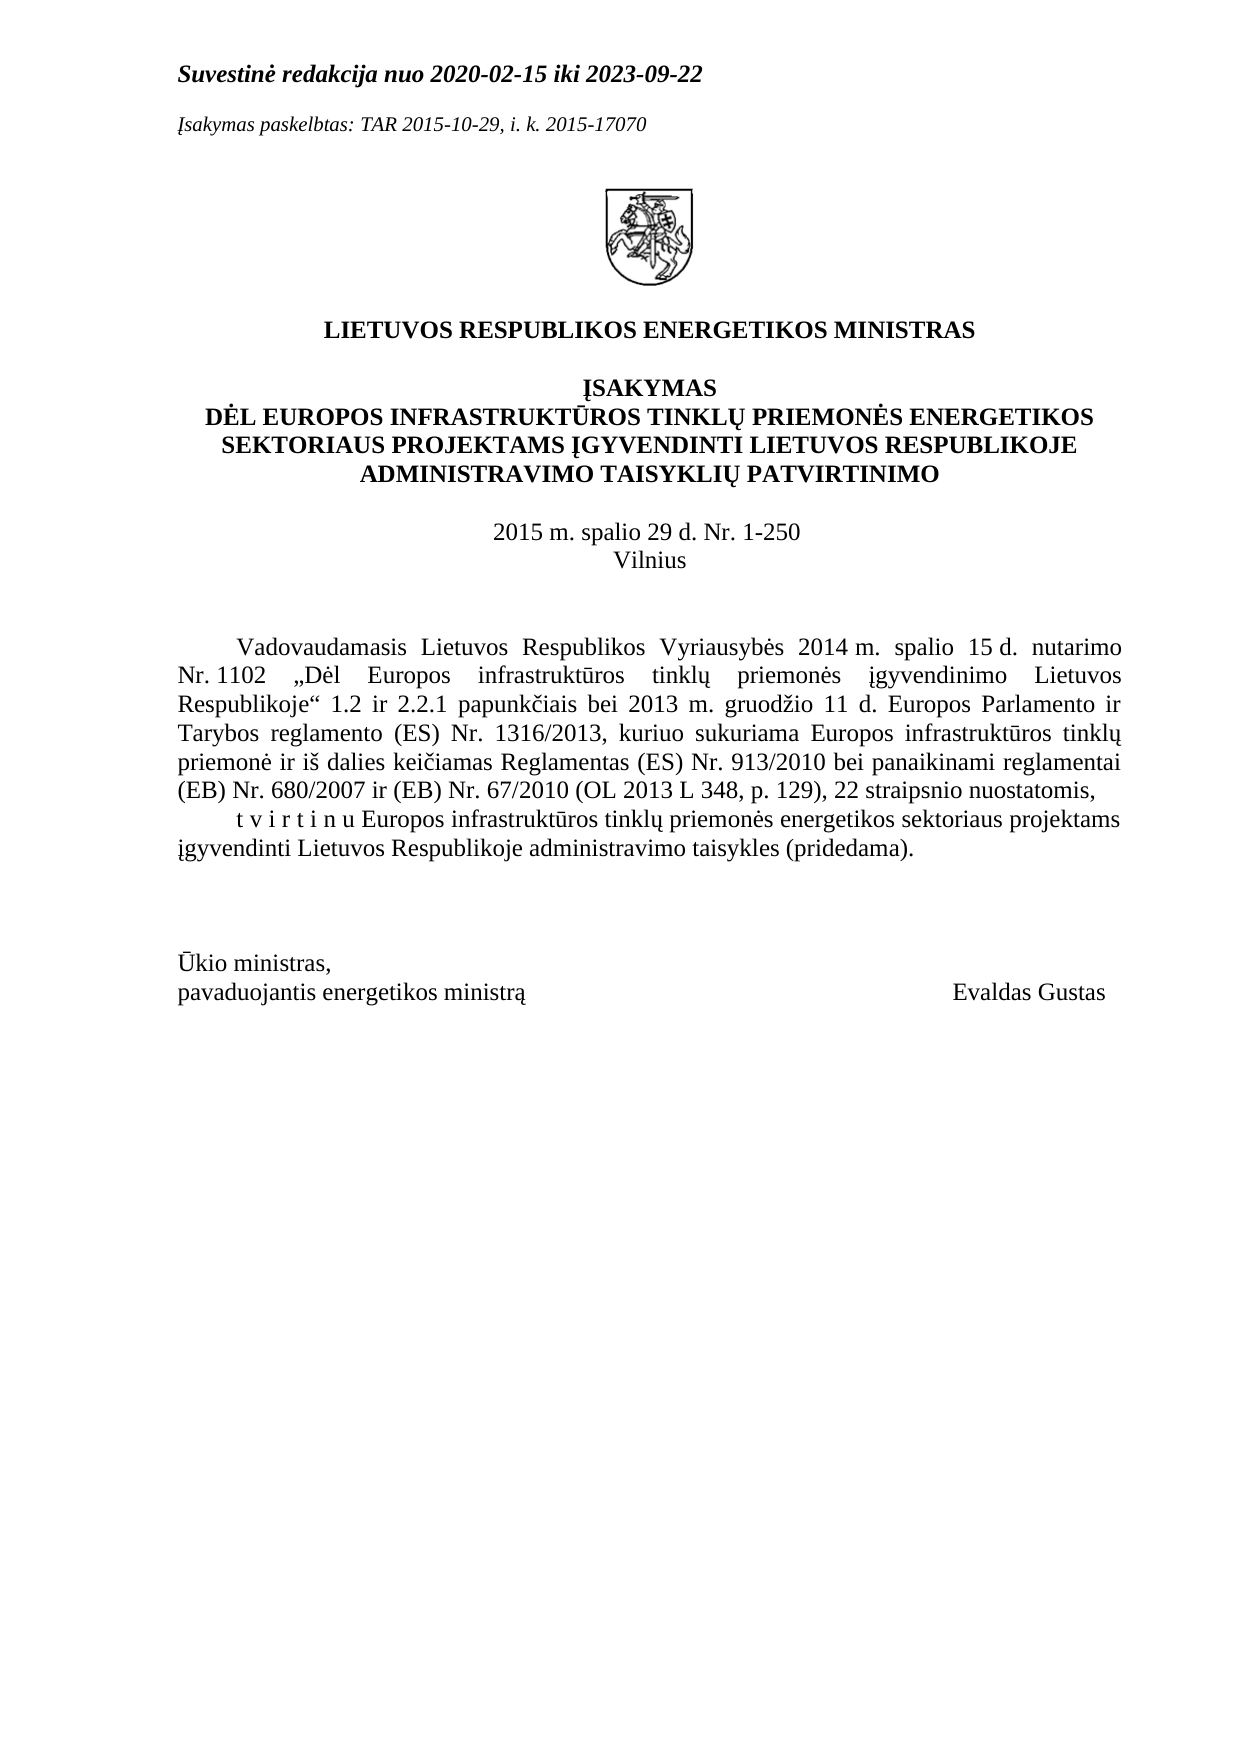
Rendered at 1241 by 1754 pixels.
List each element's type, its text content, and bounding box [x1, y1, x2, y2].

text t v i r t i n u Europos infrastruktūros tinklų priemonės energetikos sektoriaus projektams įgyvendinti Lietuvos Respublikoje administravimo taisykles (pridedama). [177, 804, 1122, 862]
text Vilnius [177, 546, 1122, 574]
text Ūkio ministras, [177, 948, 1122, 977]
text Suvestinė redakcija nuo 2020-02-15 iki 2023-09-22 [177, 59, 1122, 88]
text DĖL europos infrastruktūros tinklų priemonės energetikos SEKTORIAUS projektams įgyvendinti lietuvoS RESPUBLIKOJE ADMINISTRAVIMO TAISYKLIŲ PATVIRTINIMO [177, 402, 1122, 488]
text pavaduojantis energetikos ministrą Evaldas Gustas [177, 977, 1122, 1006]
text Įsakymas paskelbtas: TAR 2015-10-29, i. k. 2015-17070 [177, 112, 1122, 136]
text Vadovaudamasis Lietuvos Respublikos Vyriausybės 2014 m. spalio 15 d. nutarimo Nr. 1102 „Dėl Europos infrastruktūros tinklų priemonės įgyvendinimo Lietuvos Respublikoje“ 1.2 ir 2.2.1 papunkčiais bei 2013 m. gruodžio 11 d. Europos Parlamento ir Tarybos reglamento (ES) Nr. 1316/2013, kuriuo sukuriama Europos infrastruktūros tinklų priemonė ir iš dalies keičiamas Reglamentas (ES) Nr. 913/2010 bei panaikinami reglamentai (EB) Nr. 680/2007 ir (EB) Nr. 67/2010 (OL 2013 L 348, p. 129), 22 straipsnio nuostatomis, [177, 632, 1122, 804]
text ĮSAKYMAS [177, 373, 1122, 402]
text LIETUVOS RESPUBLIKOS ENERGETIKOS MINISTRAS [177, 316, 1122, 344]
text 2015 m. spalio 29 d. Nr. 1-250 [177, 517, 1122, 546]
